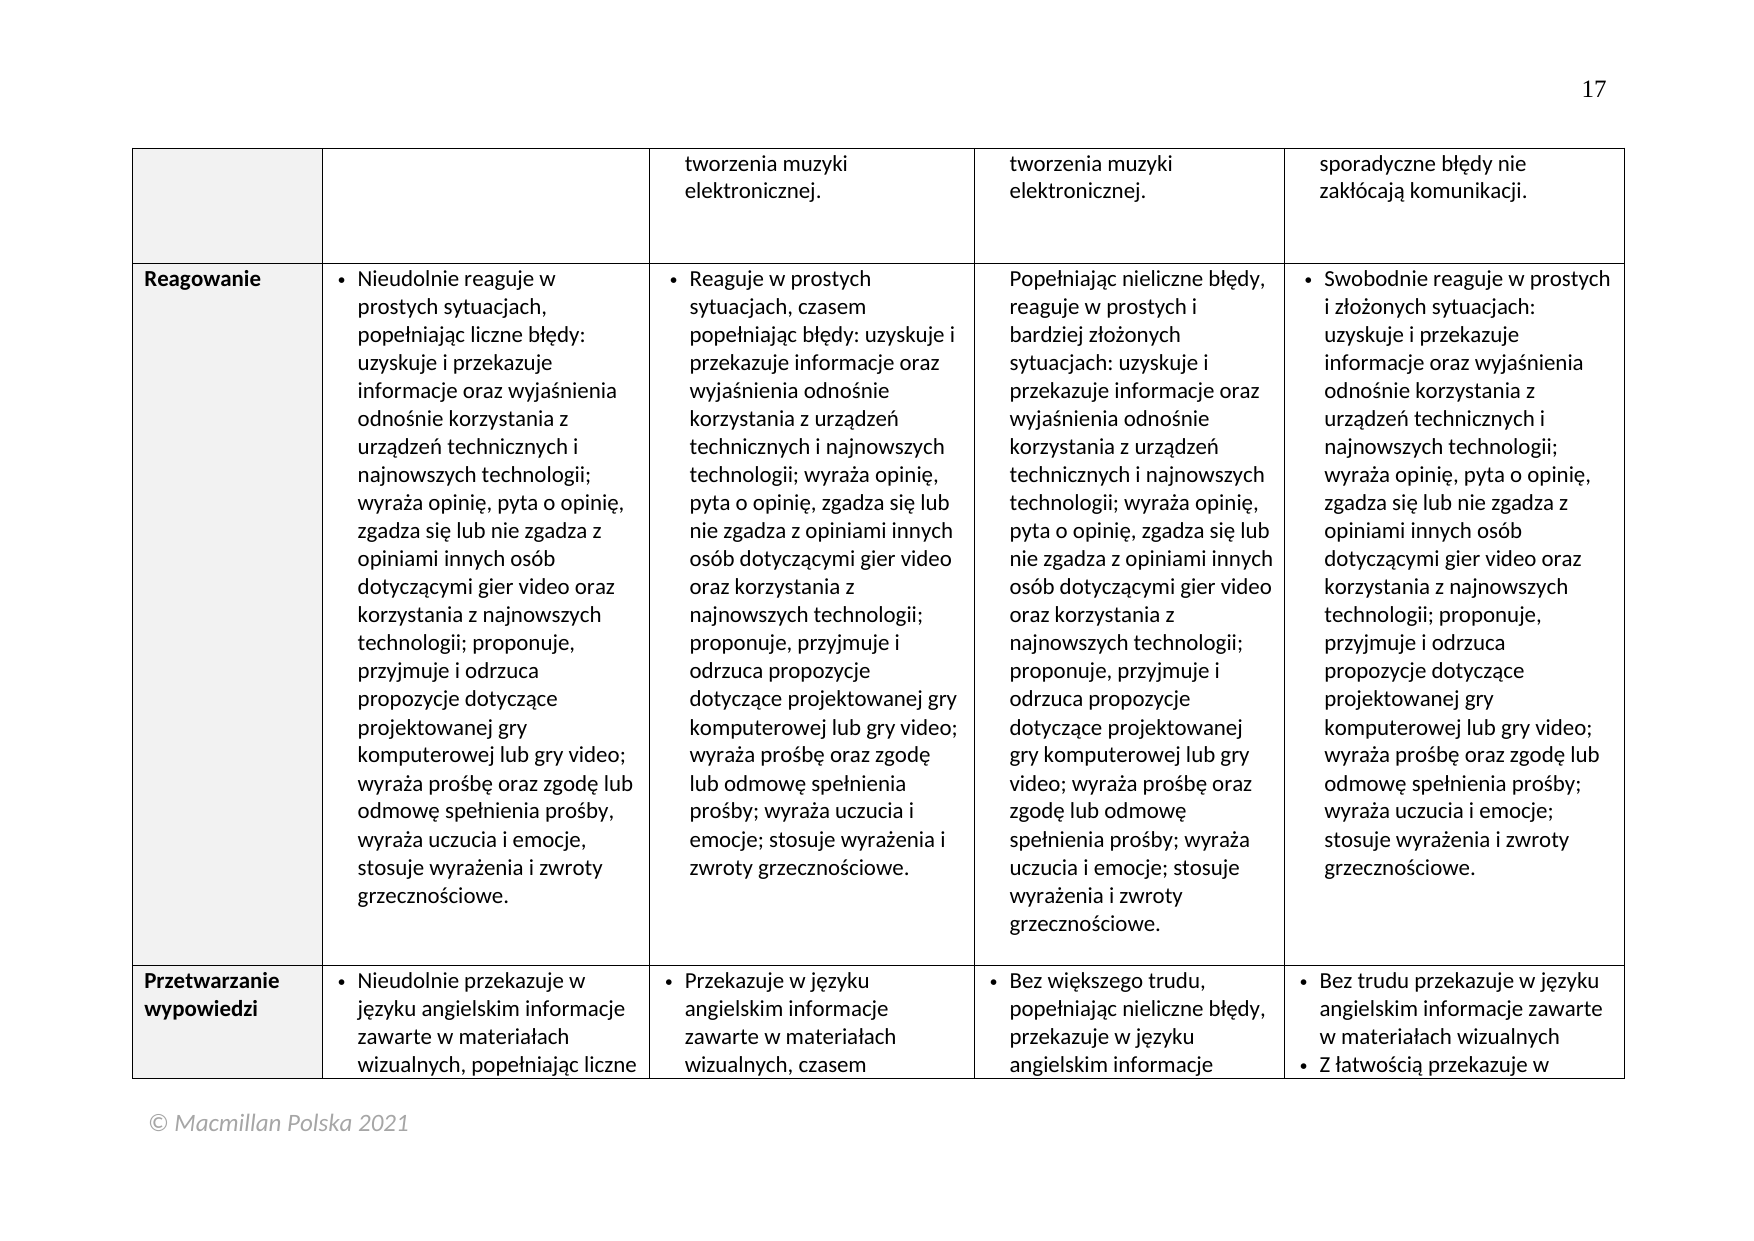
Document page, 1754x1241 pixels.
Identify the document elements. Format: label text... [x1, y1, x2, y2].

table_cell Sam lub z pomocą tworzy bardzo proste wypowiedzi pisemne popełniając dość liczne błędy częściowo zakłócające komunikację: opisuje odkrycia, wynalazki, urządzenia techniczne; przedstawia fakty dotyczące wynalazków oraz korzystania z urządzeń technicznych i najnowszych technologii; przedstawia swoje marzenia, nadzieje i plany oraz wyraża i uzasadnia swoje opinie na temat korzystania z technologii informacyjnych oraz mediów społecznościowych. Popełniając dość liczne częściowo zakłócające komunikację błędy, pisze list do organizatora kursu tworzenia muzyki elektronicznej. [650, 149, 974, 263]
table_cell Nieudolnie przekazuje w języku angielskim informacje zawarte w materiałach wizualnych, popełniając liczne błędy. Z trudnością popełniając liczne błędy przekazuje w języku polskim lub angielskim informacje sformułowane w języku angielskim, jak również przekazuje w języku angielskim informacje sformułowane w języku polskim. [323, 966, 649, 1078]
table_cell Przetwarzanie wypowiedzi [133, 966, 322, 1078]
table_cell [133, 149, 322, 263]
table_cell Reagowanie [133, 264, 322, 965]
table_cell Popełniając nieliczne błędy, reaguje w prostych i bardziej złożonych sytuacjach: uzyskuje i przekazuje informacje oraz wyjaśnienia odnośnie korzystania z urządzeń technicznych i najnowszych technologii; wyraża opinię, pyta o opinię, zgadza się lub nie zgadza z opiniami innych osób dotyczącymi gier video oraz korzystania z najnowszych technologii; proponuje, przyjmuje i odrzuca propozycje dotyczące projektowanej gry komputerowej lub gry video; wyraża prośbę oraz zgodę lub odmowę spełnienia prośby; wyraża uczucia i emocje; stosuje wyrażenia i zwroty grzecznościowe. [975, 264, 1284, 965]
table_cell Swobodnie reaguje w prostych i złożonych sytuacjach: uzyskuje i przekazuje informacje oraz wyjaśnienia odnośnie korzystania z urządzeń technicznych i najnowszych technologii; wyraża opinię, pyta o opinię, zgadza się lub nie zgadza z opiniami innych osób dotyczącymi gier video oraz korzystania z najnowszych technologii; proponuje, przyjmuje i odrzuca propozycje dotyczące projektowanej gry komputerowej lub gry video; wyraża prośbę oraz zgodę lub odmowę spełnienia prośby; wyraża uczucia i emocje; stosuje wyrażenia i zwroty grzecznościowe. [1285, 264, 1624, 965]
table_cell Bez trudu przekazuje w języku angielskim informacje zawarte w materiałach wizualnych Z łatwością przekazuje w [1285, 966, 1624, 1078]
table_cell Bez większego trudu, popełniając nieliczne błędy, przekazuje w języku angielskim informacje zawarte w materiałach wizualnych. Na ogół poprawnie przekazuje w języku polskim lub angielskim informacje sformułowane w języku angielskim, jak również przekazuje w języku angielskim informacje sformułowane w języku polskim. [975, 966, 1284, 1078]
table_cell [323, 149, 649, 263]
table_cell Przekazuje w języku angielskim informacje zawarte w materiałach wizualnych, czasem popełniając błędy. Popełniając dość liczne błędy przekazuje w języku polskim lub angielskim informacje sformułowane w języku angielskim, jak również przekazuje w języku angielskim informacje sformułowane w języku polskim. [650, 966, 974, 1078]
table_cell Nieudolnie reaguje w prostych sytuacjach, popełniając liczne błędy: uzyskuje i przekazuje informacje oraz wyjaśnienia odnośnie korzystania z urządzeń technicznych i najnowszych technologii; wyraża opinię, pyta o opinię, zgadza się lub nie zgadza z opiniami innych osób dotyczącymi gier video oraz korzystania z najnowszych technologii; proponuje, przyjmuje i odrzuca propozycje dotyczące projektowanej gry komputerowej lub gry video; wyraża prośbę oraz zgodę lub odmowę spełnienia prośby, wyraża uczucia i emocje, stosuje wyrażenia i zwroty grzecznościowe. [323, 264, 649, 965]
table_cell Reaguje w prostych sytuacjach, czasem popełniając błędy: uzyskuje i przekazuje informacje oraz wyjaśnienia odnośnie korzystania z urządzeń technicznych i najnowszych technologii; wyraża opinię, pyta o opinię, zgadza się lub nie zgadza z opiniami innych osób dotyczącymi gier video oraz korzystania z najnowszych technologii; proponuje, przyjmuje i odrzuca propozycje dotyczące projektowanej gry komputerowej lub gry video; wyraża prośbę oraz zgodę lub odmowę spełnienia prośby; wyraża uczucia i emocje; stosuje wyrażenia i zwroty grzecznościowe. [650, 264, 974, 965]
table_cell Samodzielnie, stosując urozmaicone słownictwo, bezbłędnie lub niemal bezbłędnie, tworzy krótkie wypowiedzi pisemne: opisuje odkrycia, wynalazki, urządzenia techniczne; przedstawia fakty dotyczące wynalazków oraz korzystania z urządzeń technicznych i najnowszych technologii; przedstawia swoje marzenia, nadzieje i plany oraz wyraża i uzasadnia swoje opinie na temat korzystania z technologii informacyjnych oraz mediów społecznościowych. Stosując urozmaicone słownictwo i struktury pisze list do organizatora kursu tworzenia muzyki elektronicznej; ewentualne sporadyczne błędy nie zakłócają komunikacji. [1285, 149, 1624, 263]
table_cell Popełniając nieliczne na ogół niezakłócające komunikacji błędy, tworzy krótkie wypowiedzi pisemne: opisuje odkrycia, wynalazki, urządzenia techniczne; przedstawia fakty dotyczące wynalazków oraz korzystania z urządzeń technicznych i najnowszych technologii; przedstawia swoje marzenia, nadzieje i plany oraz wyraża i uzasadnia swoje opinie na temat korzystania z technologii informacyjnych oraz mediów społecznościowych. Popełniając nieliczne w zasadzie niezakłócające komunikacji błędy, pisze list do organizatora kursu tworzenia muzyki elektronicznej. [975, 149, 1284, 263]
